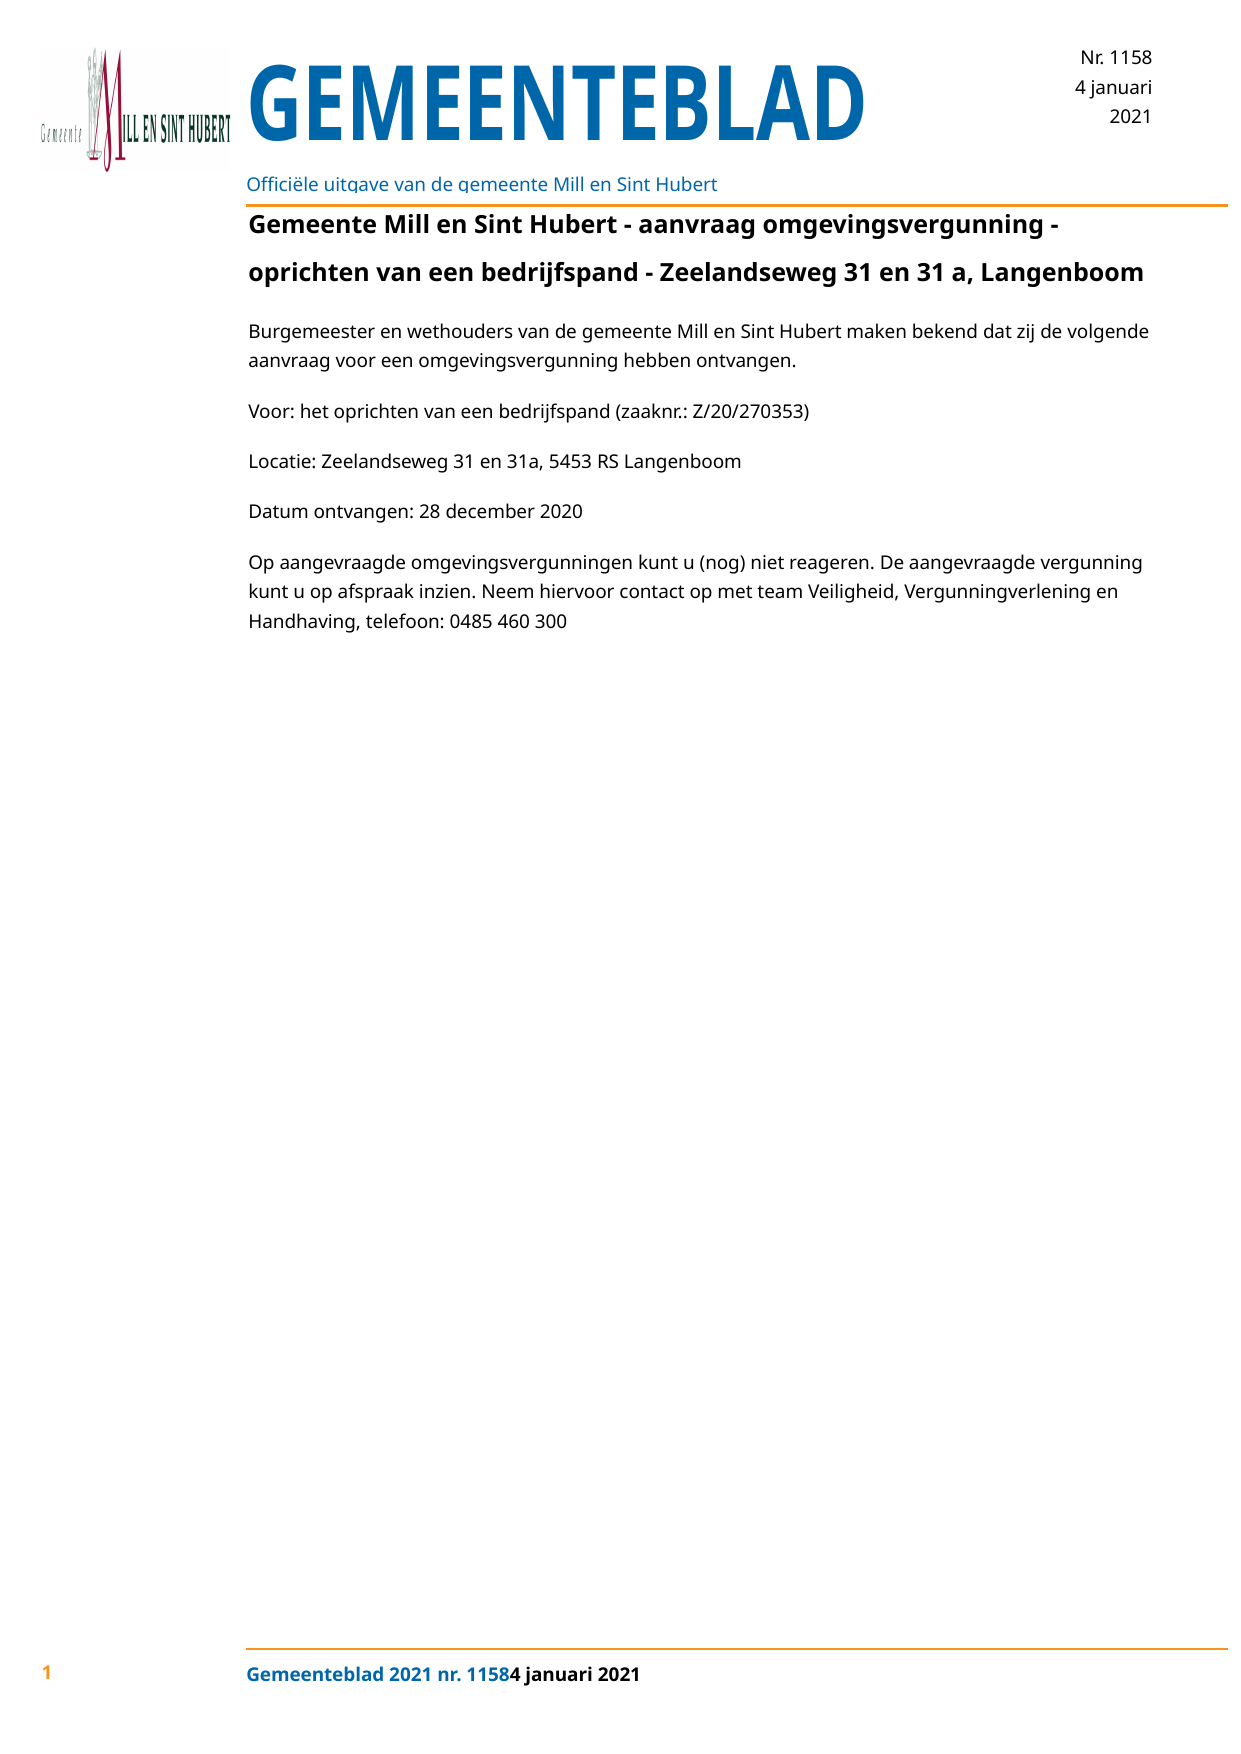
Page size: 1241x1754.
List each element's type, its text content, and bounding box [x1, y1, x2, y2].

picture [41, 47, 231, 172]
text Locatie: Zeelandseweg 31 en 31a, 5453 RS Langenboom [248, 448, 1152, 474]
text Datum ontvangen: 28 december 2020 [248, 499, 1152, 524]
text Voor: het oprichten van een bedrijfspand (zaaknr.: Z/20/270353) [248, 398, 1152, 424]
text Burgemeester en wethouders van de gemeente Mill en Sint Hubert maken bekend dat zij de volgende aanvraag voor een omgevingsvergunning hebben ontvangen. [248, 318, 1152, 373]
text Gemeente Mill en Sint Hubert - aanvraag omgevingsvergunning - oprichten van een bedrijfspand - Zeelandseweg 31 en 31 a, Langenboom [248, 207, 1152, 288]
text Op aangevraagde omgevingsvergunningen kunt u (nog) niet reageren. De aangevraagde vergunning kunt u op afspraak inzien. Neem hiervoor contact op met team Veiligheid, Vergunningverlening en Handhaving, telefoon: 0485 460 300 [248, 549, 1152, 634]
